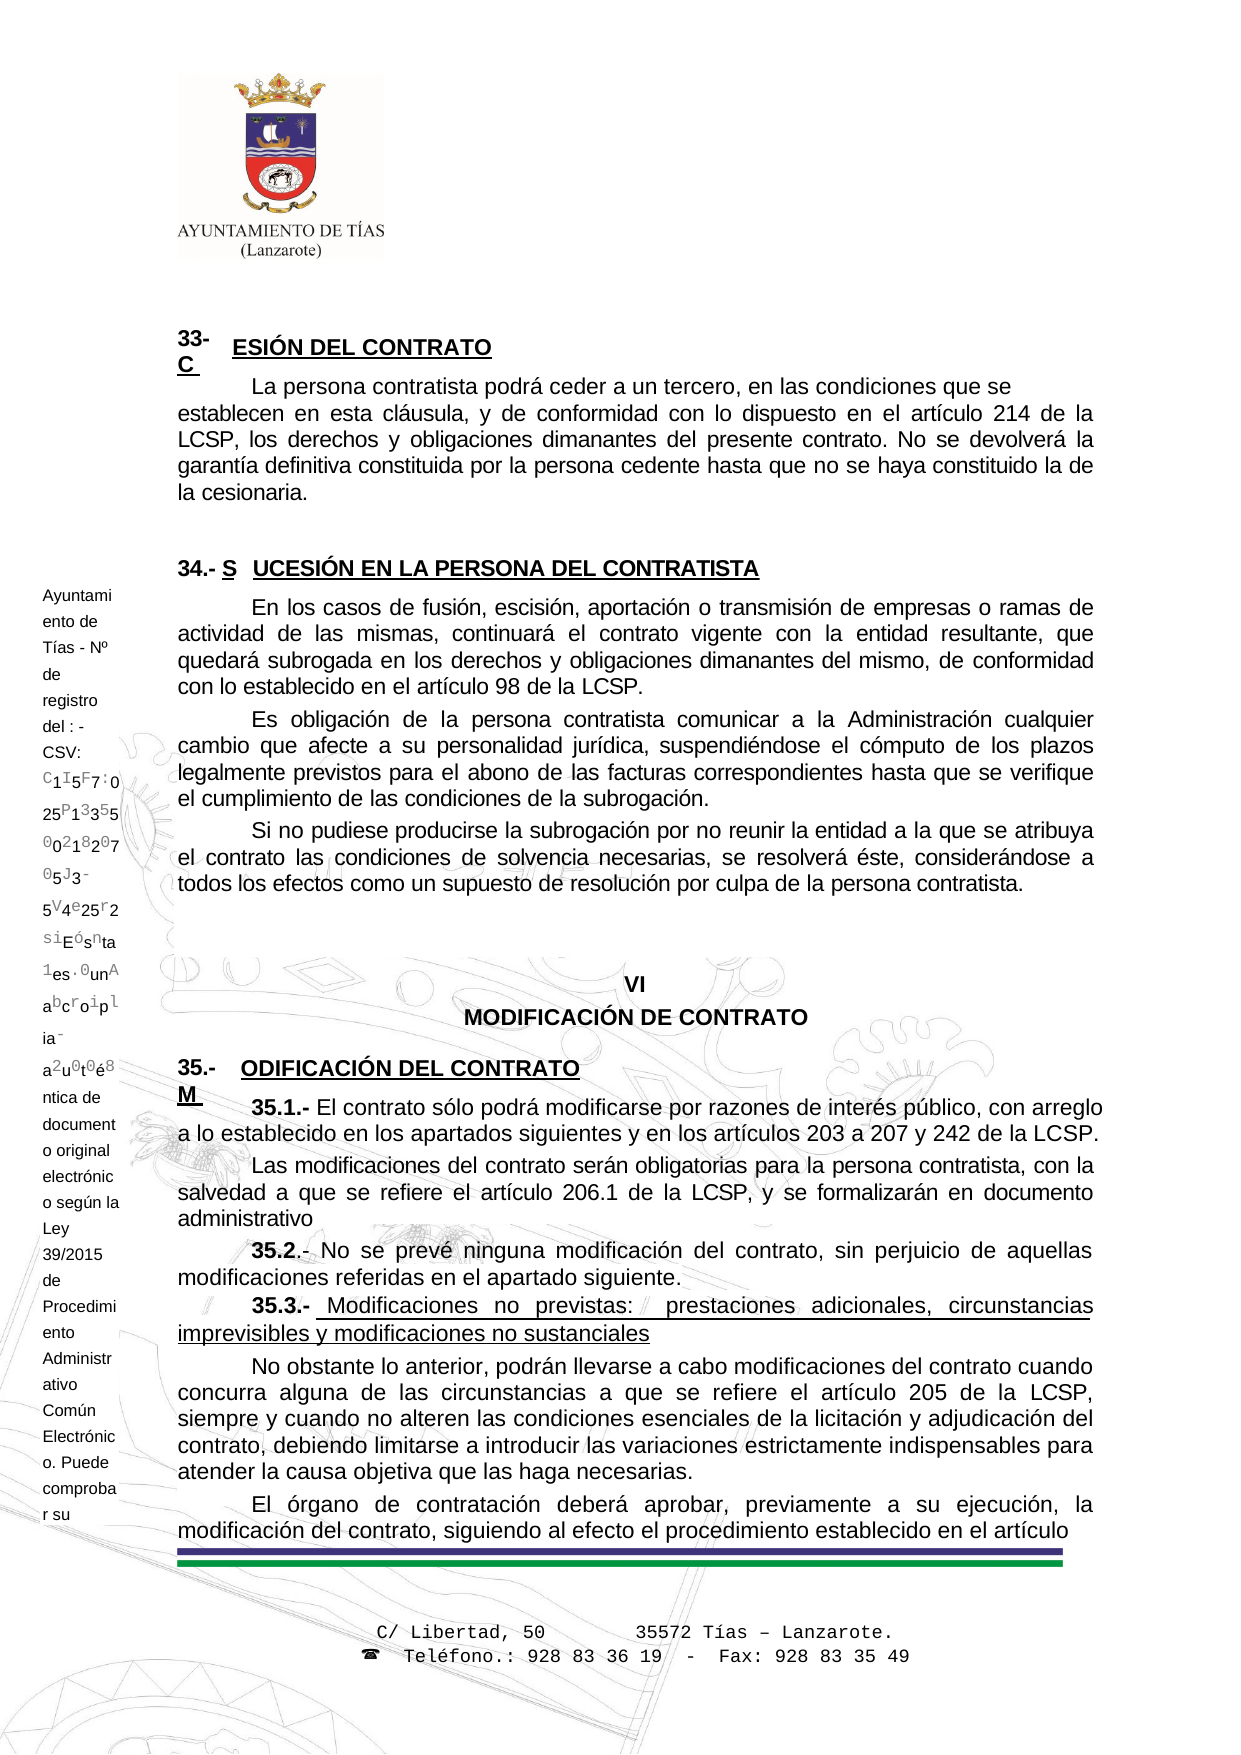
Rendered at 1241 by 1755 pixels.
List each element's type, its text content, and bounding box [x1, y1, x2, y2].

text ESIÓN DEL CONTRATO [232, 334, 1182, 361]
text Las modificaciones del contrato serán obligatorias para la persona contratista, con la salvedad a que se refiere el artículo 206.1 de la LCSP, y se formalizarán en documento administrativo [995, 1152, 1094, 1231]
text imprevisibles y modificaciones no sustanciales [1093, 1320, 1182, 1346]
text La persona contratista podrá ceder a un tercero, en las condiciones que se [251, 373, 1182, 399]
text 35.2.- No se prevé ninguna modificación del contrato, sin perjuicio de aquellas modificaciones referidas en el apartado siguiente. [995, 1237, 1093, 1290]
text Ayuntamiento de Tías - Nº de registro del : - CSV: C1I5F7:025P133550021820705J3-5V4e25r2siEósnta 1es.0unAabcroiplia-a2u0t0é8ntica de documento original electrónico según la Ley 39/2015 de Procedimiento Administrativo Común Electrónico. Puede comprobar su autenticidad en: [42, 586, 119, 1525]
text a lo establecido en los apartados siguientes y en los artículos 203 a 207 y 242 de la LCSP. [995, 1120, 1182, 1146]
text C/ Libertad, 50 35572 Tías – Lanzarote. [995, 1623, 1164, 1644]
subtitle 33- C [177, 324, 221, 377]
subtitle 34.- S UCESIÓN EN LA PERSONA DEL CONTRATISTA [177, 555, 1182, 582]
text establecen en esta cláusula, y de conformidad con lo dispuesto en el artículo 214 de la LCSP, los derechos y obligaciones dimanantes del presente contrato. No se devolverá la garantía definitiva constituida por la persona cedente hasta que no se haya constituido la de la cesionaria. [177, 399, 1094, 505]
text Es obligación de la persona contratista comunicar a la Administración cualquier cambio que afecte a su personalidad jurídica, suspendiéndose el cómputo de los plazos legalmente previstos para el abono de las facturas correspondientes hasta que se verifique el cumplimiento de las condiciones de la subrogación. [177, 706, 1094, 811]
text El órgano de contratación deberá aprobar, previamente a su ejecución, la modificación del contrato, siguiendo al efecto el procedimiento establecido en el artículo [995, 1507, 1093, 1543]
text  Teléfono.: 928 83 36 19 - Fax: 928 83 35 49 [995, 1644, 1164, 1668]
text No obstante lo anterior, podrán llevarse a cabo modificaciones del contrato cuando concurra alguna de las circunstancias a que se refiere el artículo 205 de la LCSP, siempre y cuando no alteren las condiciones esenciales de la licitación y adjudicación del contrato, debiendo limitarse a introducir las variaciones estrictamente indispensables para atender la causa objetiva que las haga necesarias. [995, 1353, 1094, 1484]
text En los casos de fusión, escisión, aportación o transmisión de empresas o ramas de actividad de las mismas, continuará el contrato vigente con la entidad resultante, que quedará subrogada en los derechos y obligaciones dimanantes del mismo, de conformidad con lo establecido en el artículo 98 de la LCSP. [177, 594, 1094, 699]
table_header circunstancias [995, 1296, 1090, 1315]
text 35.1.- El contrato sólo podrá modificarse por razones de interés público, con arreglo [995, 1094, 1182, 1120]
text ODIFICACIÓN DEL CONTRATO [995, 1055, 1182, 1081]
